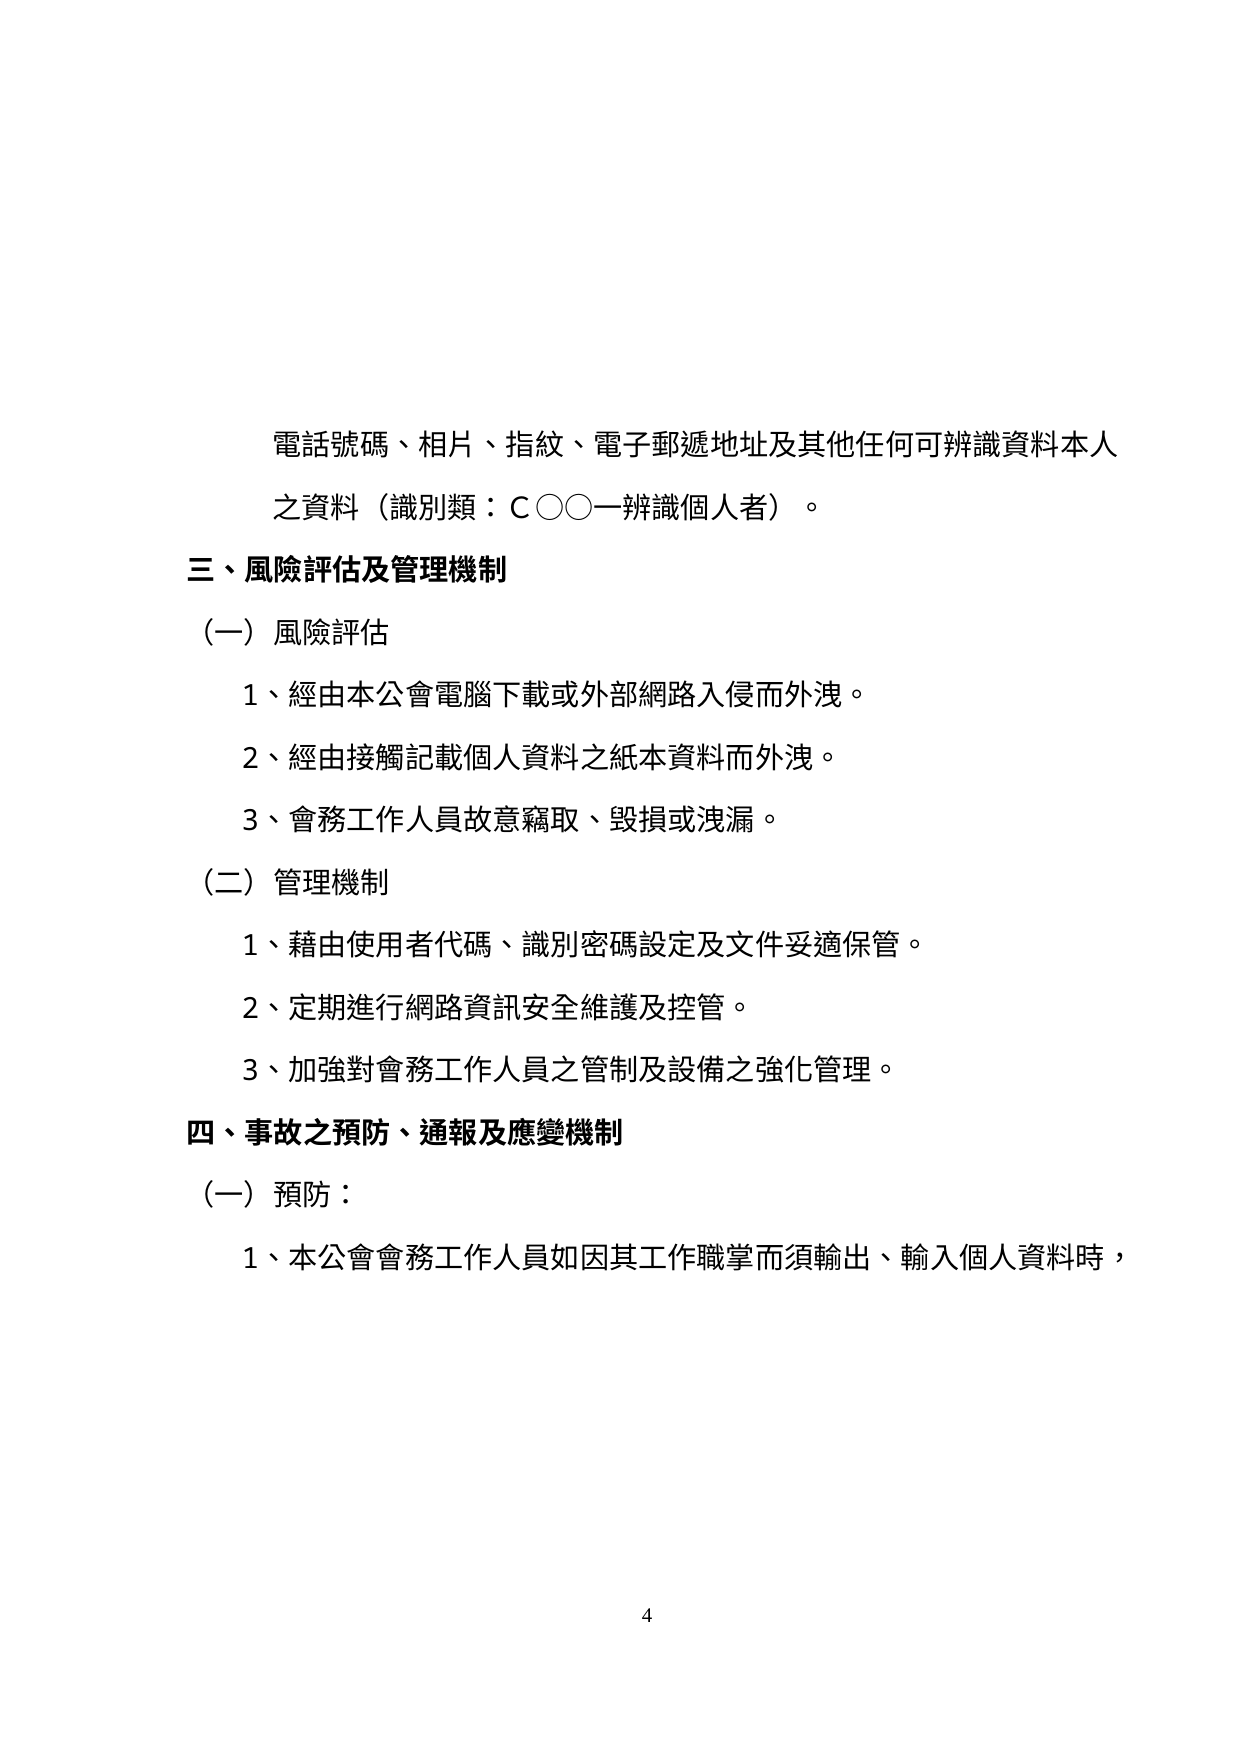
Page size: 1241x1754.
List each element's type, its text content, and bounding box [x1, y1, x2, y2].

text 1、本公會會務工作人員如因其工作職掌而須輸出、輸入個人資料時，均須鍵入其個人之使用者代碼及識別密碼，同時在使用範圍及使用權限內為之。 [241, 1214, 1125, 1276]
text 1、藉由使用者代碼、識別密碼設定及文件妥適保管。 [241, 901, 1125, 964]
text 1、經由本公會電腦下載或外部網路入侵而外洩。 [241, 651, 1125, 714]
text （二）管理機制 [185, 839, 1125, 901]
text 3、會務工作人員故意竊取、毁損或洩漏。 [241, 776, 1125, 839]
text （一）風險評估 [185, 589, 1125, 651]
text 三、風險評估及管理機制 [186, 526, 1125, 589]
text 四、事故之預防、通報及應變機制 [186, 1089, 1125, 1151]
text 2、經由接觸記載個人資料之紙本資料而外洩。 [241, 714, 1125, 776]
text （一）預防： [185, 1151, 1125, 1214]
text 3、加強對會務工作人員之管制及設備之強化管理。 [241, 1026, 1125, 1089]
text 2、定期進行網路資訊安全維護及控管。 [241, 964, 1125, 1026]
text 電話號碼、相片、指紋、電子郵遞地址及其他任何可辨識資料本人之資料（識別類：Ｃ○○一辨識個人者）。 [272, 401, 1125, 526]
